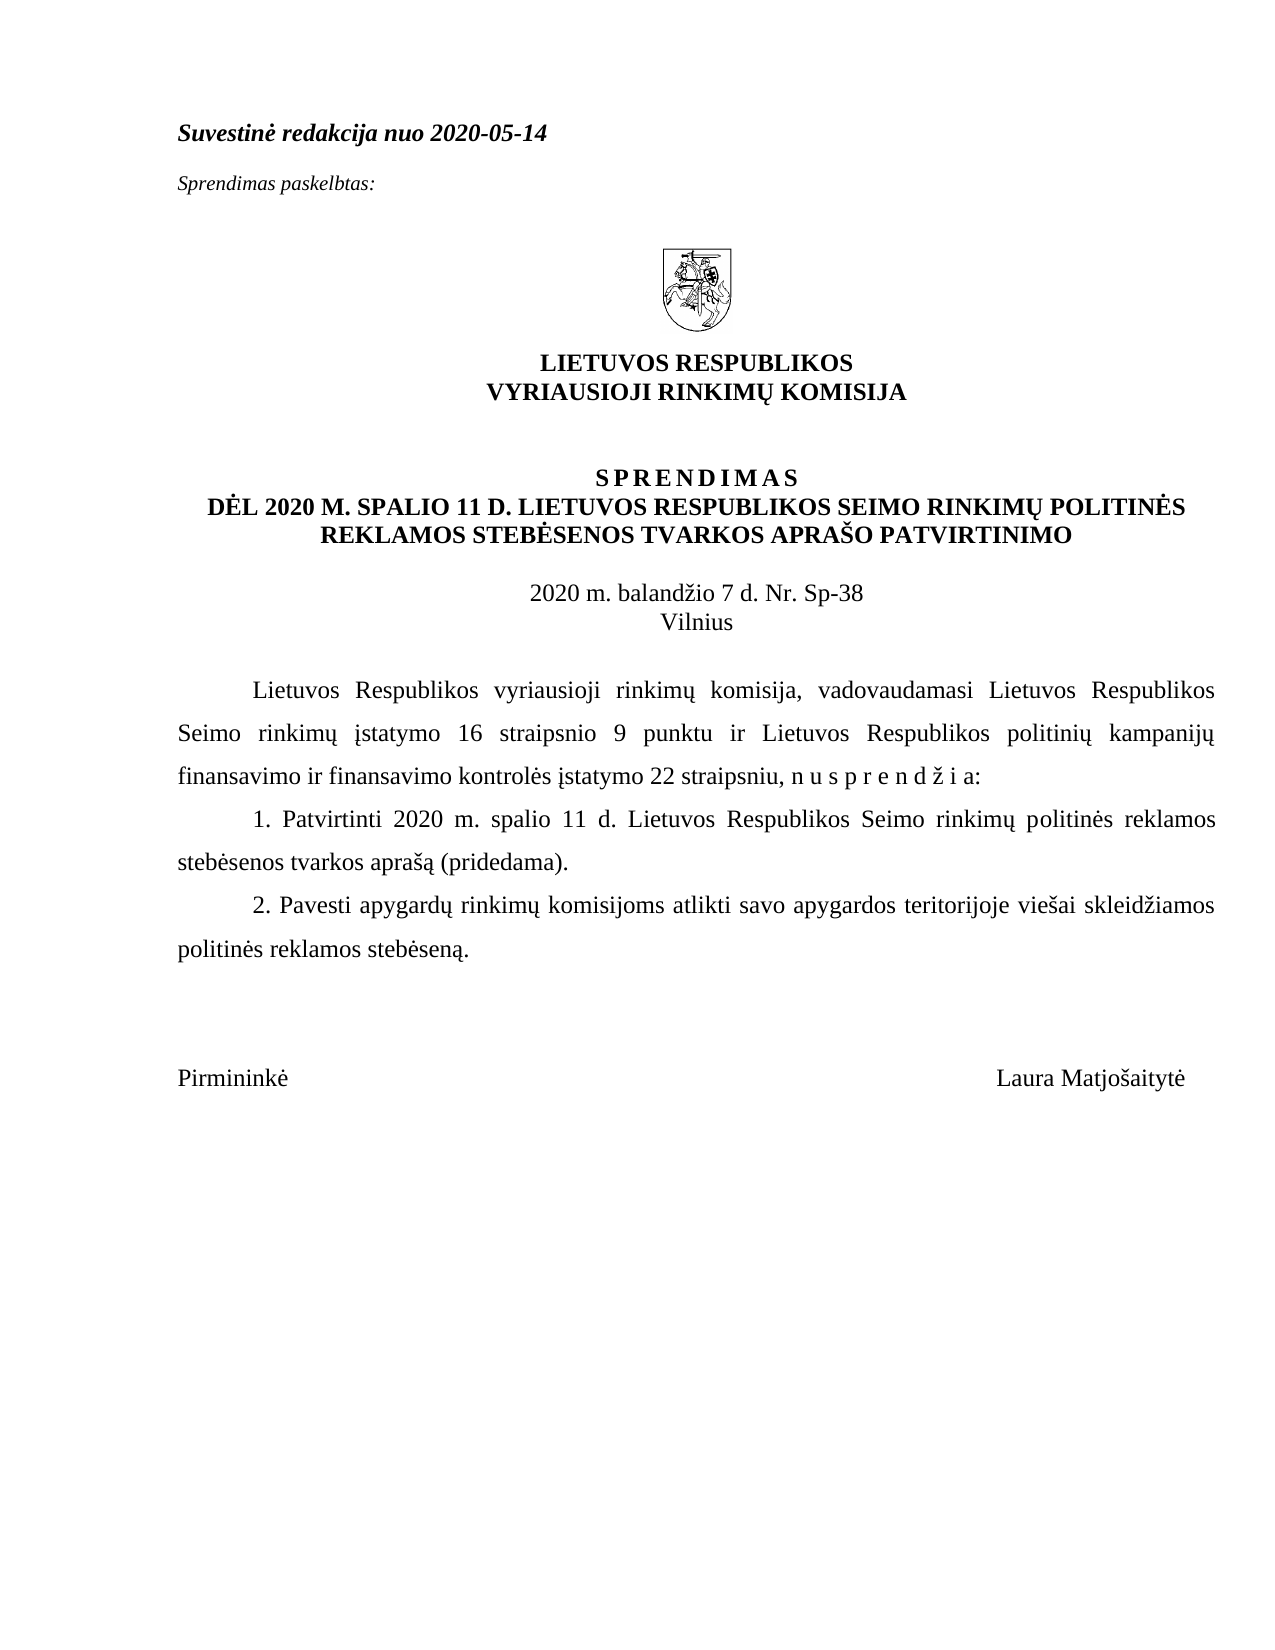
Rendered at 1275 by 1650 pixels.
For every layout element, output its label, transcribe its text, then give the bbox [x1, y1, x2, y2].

text 1. Patvirtinti 2020 m. spalio 11 d. Lietuvos Respublikos Seimo rinkimų politinės reklamos stebėsenos tvarkos aprašą (pridedama). [177, 804, 1216, 876]
text Lietuvos Respublikos vyriausioji rinkimų komisija, vadovaudamasi Lietuvos Respublikos Seimo rinkimų įstatymo 16 straipsnio 9 punktu ir Lietuvos Respublikos politinių kampanijų finansavimo ir finansavimo kontrolės įstatymo 22 straipsniu, nusprendžia: [177, 675, 1216, 790]
text DĖL 2020 m. spalio 11 d. LIETUVOS RESPUBLIKOS SEIMO RINKIMŲ POLITINĖS REKLAMOS STEBĖSENOS TVARKOS APRAŠO PATVIRTINIMO [177, 492, 1216, 549]
text Suvestinė redakcija nuo 2020-05-14 [177, 118, 1216, 147]
text LIETUVOS RESPUBLIKOS [177, 348, 1216, 377]
text Sprendimas paskelbtas: [177, 171, 1216, 195]
text 2. Pavesti apygardų rinkimų komisijoms atlikti savo apygardos teritorijoje viešai skleidžiamos politinės reklamos stebėseną. [177, 891, 1216, 962]
text Vilnius [177, 607, 1216, 635]
text VYRIAUSIOJI RINKIMŲ KOMISIJA [177, 377, 1216, 405]
text Pirmininkė Laura Matjošaitytė [177, 1063, 1216, 1092]
text SpREndimas [177, 463, 1216, 492]
text 2020 m. balandžio 7 d. Nr. Sp-38 [177, 578, 1216, 607]
